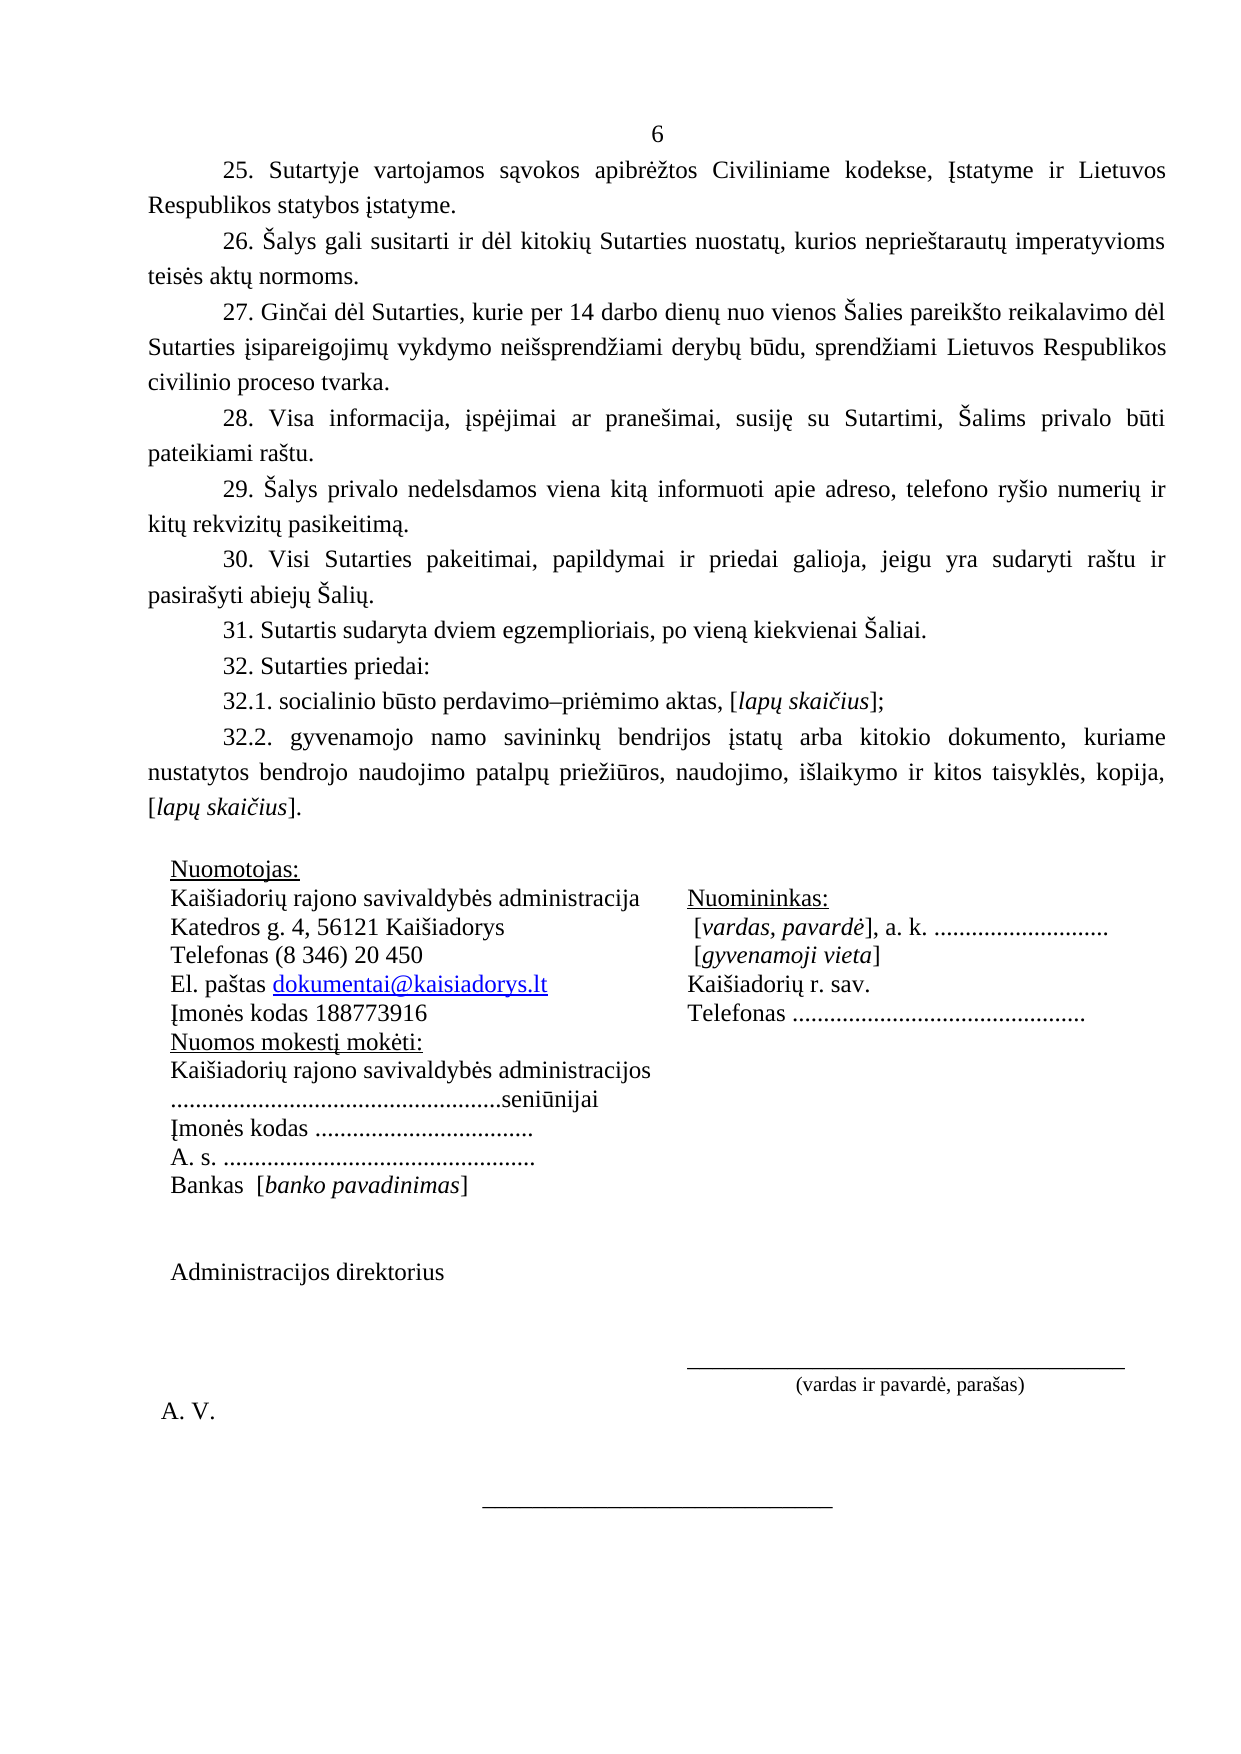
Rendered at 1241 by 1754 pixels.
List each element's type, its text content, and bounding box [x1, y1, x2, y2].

text 28. Visa informacija, įspėjimai ar pranešimai, susiję su Sutartimi, Šalims privalo būti pateikiami raštu. [148, 396, 1167, 467]
text 32. Sutarties priedai: [148, 644, 1167, 679]
text 26. Šalys gali susitarti ir dėl kitokių Sutarties nuostatų, kurios neprieštarautų imperatyvioms teisės aktų normoms. [148, 219, 1167, 290]
text 27. Ginčai dėl Sutarties, kurie per 14 darbo dienų nuo vienos Šalies pareikšto reikalavimo dėl Sutarties įsipareigojimų vykdymo neišsprendžiami derybų būdu, sprendžiami Lietuvos Respublikos civilinio proceso tvarka. [148, 290, 1167, 396]
text ____________________________ [148, 1482, 1167, 1511]
text 32.2. gyvenamojo namo savininkų bendrijos įstatų arba kitokio dokumento, kuriame nustatytos bendrojo naudojimo patalpų priežiūros, naudojimo, išlaikymo ir kitos taisyklės, kopija, [lapų skaičius]. [148, 715, 1167, 821]
text 25. Sutartyje vartojamos sąvokos apibrėžtos Civiliniame kodekse, Įstatyme ir Lietuvos Respublikos statybos įstatyme. [148, 148, 1167, 219]
table_header Nuomotojas: Kaišiadorių rajono savivaldybės administracija Katedros g. 4, 56121 Kaišiadorys Telefonas (8 346) 20 450 El. paštas dokumentai@kaisiadorys.lt Įmonės kodas 188773916 Nuomos mokestį mokėti: Kaišiadorių rajono savivaldybės administracijos .....................................................seniūnijai Įmonės kodas ................................... A. s. .................................................. Bankas [banko pavadinimas] Administracijos direktorius [159, 854, 676, 1396]
text 30. Visi Sutarties pakeitimai, papildymai ir priedai galioja, jeigu yra sudaryti raštu ir pasirašyti abiejų Šalių. [148, 538, 1167, 609]
table_header Nuomininkas: [vardas, pavardė], a. k. ............................ [gyvenamoji vieta] Kaišiadorių r. sav. Telefonas ............................................... ___________________________________ (vardas ir pavardė, parašas) [676, 854, 1144, 1396]
text A. V. [148, 1396, 1167, 1424]
text 29. Šalys privalo nedelsdamos viena kitą informuoti apie adreso, telefono ryšio numerių ir kitų rekvizitų pasikeitimą. [148, 467, 1167, 538]
text 31. Sutartis sudaryta dviem egzemplioriais, po vieną kiekvienai Šaliai. [148, 609, 1167, 644]
text 32.1. socialinio būsto perdavimo–priėmimo aktas, [lapų skaičius]; [148, 679, 1167, 715]
